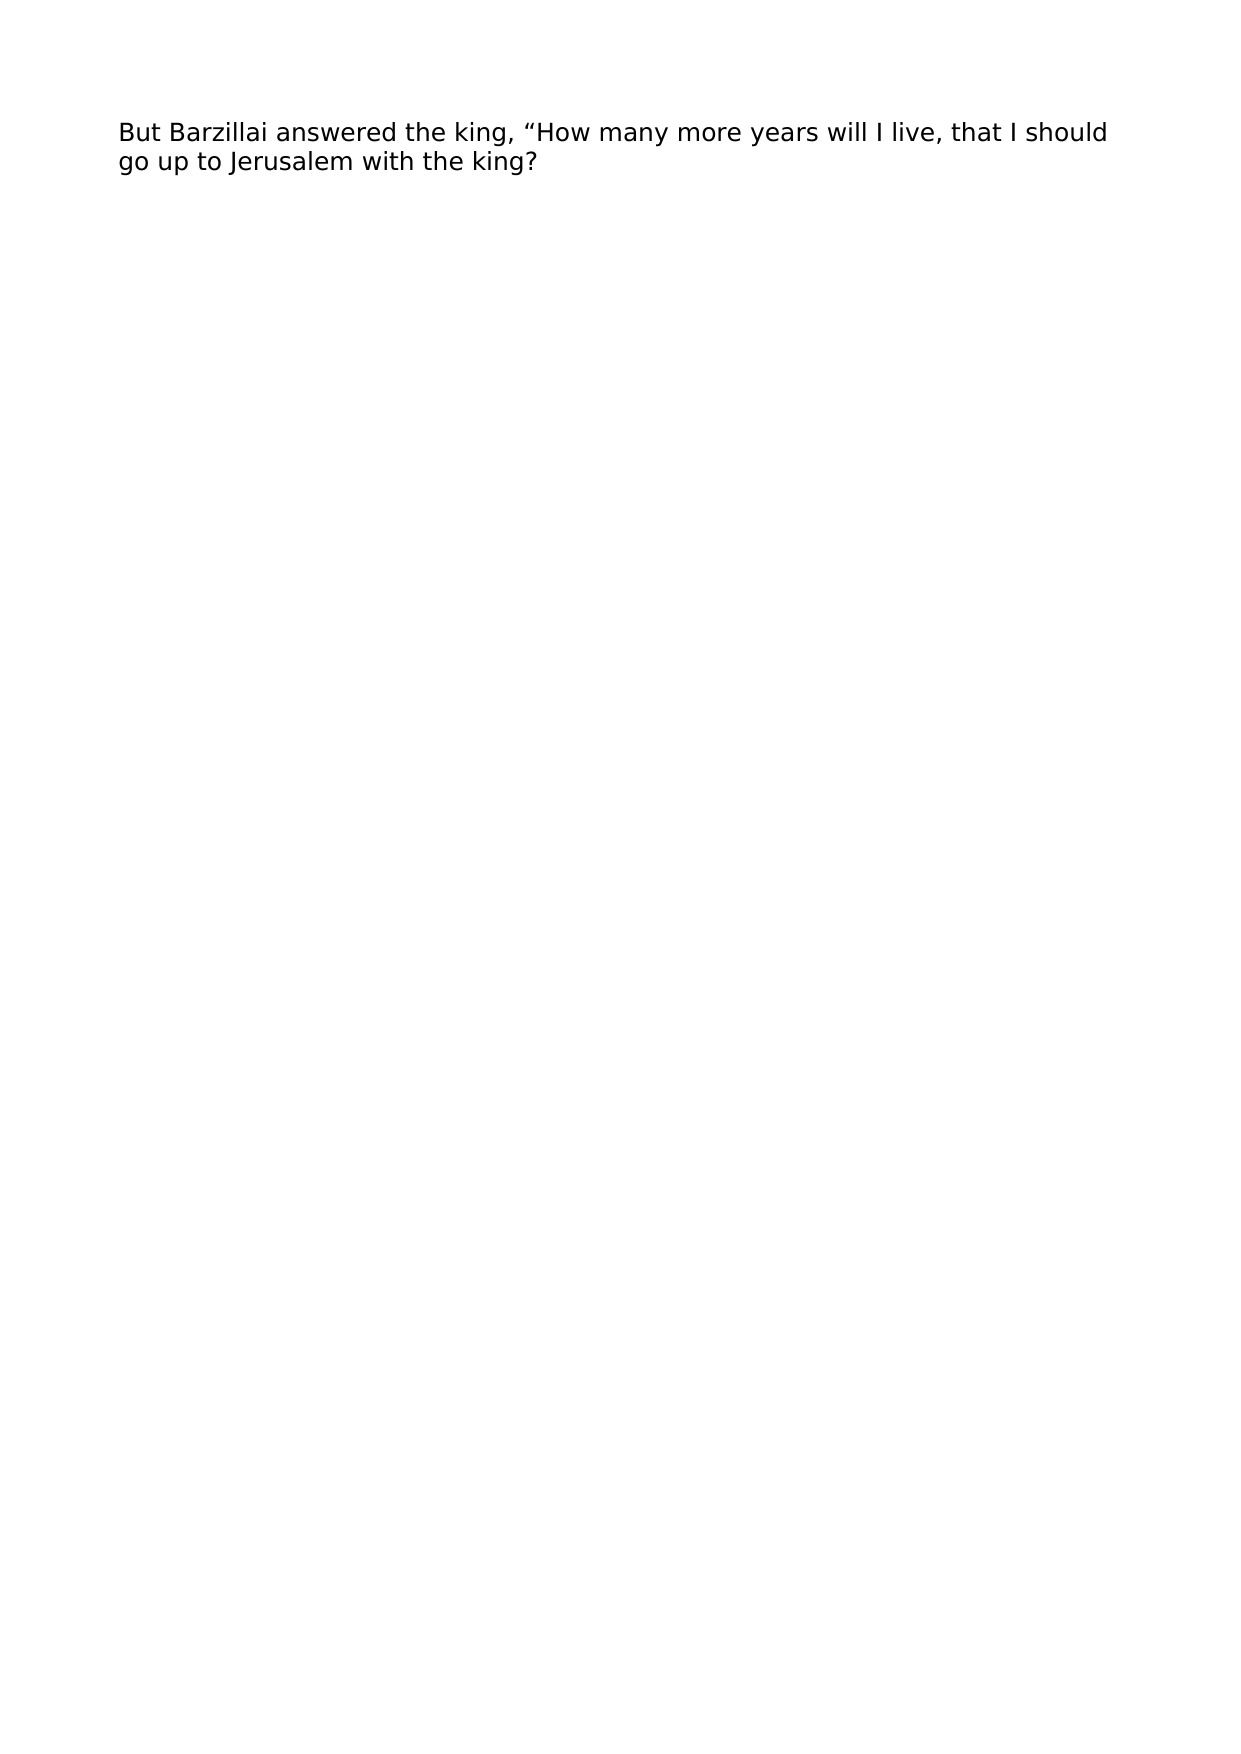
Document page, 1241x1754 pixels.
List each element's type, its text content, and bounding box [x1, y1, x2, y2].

text But Barzillai answered the king, “How many more years will I live, that I should go up to Jerusalem with the king? [118, 118, 1122, 176]
